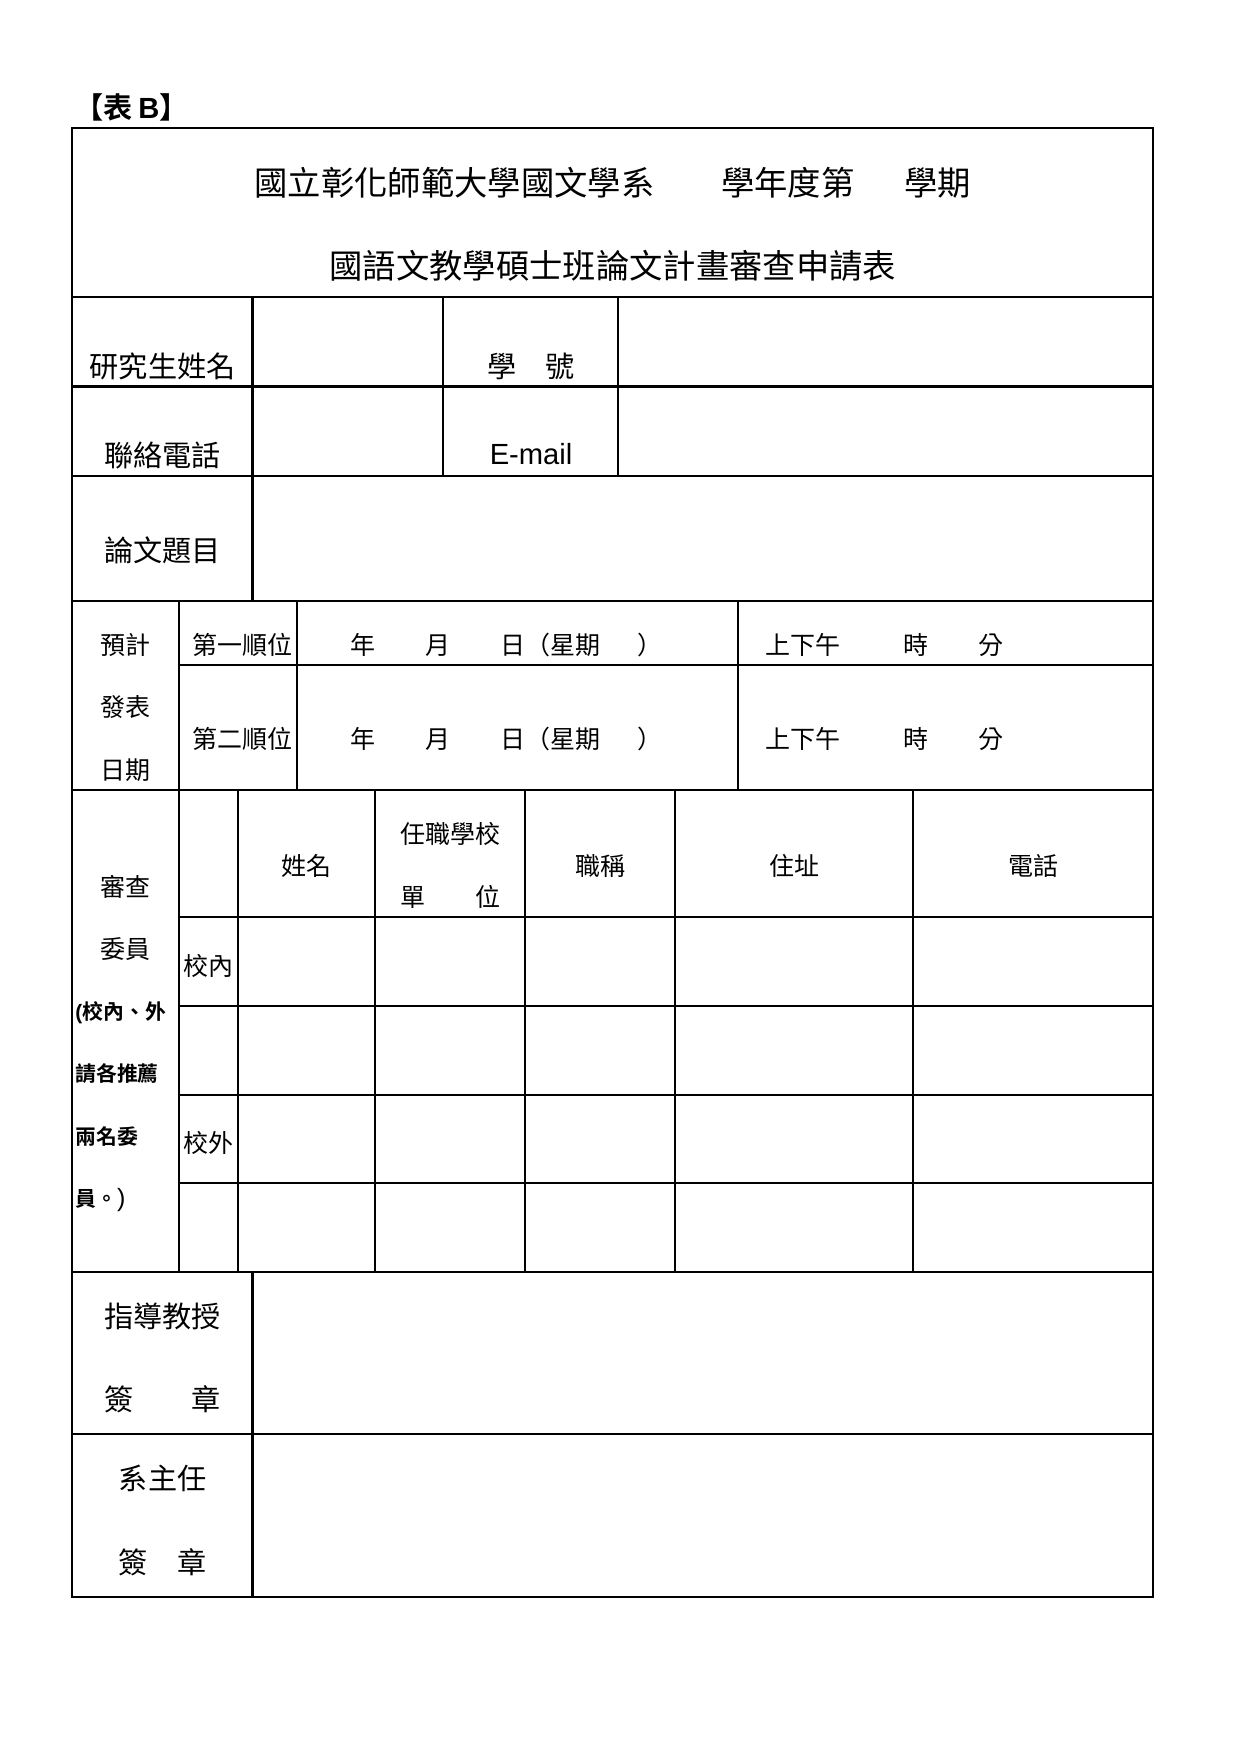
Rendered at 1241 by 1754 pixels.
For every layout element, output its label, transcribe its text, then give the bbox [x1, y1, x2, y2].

table_cell [914, 918, 1152, 1005]
table_cell 指導教授 簽 章 [73, 1273, 251, 1433]
table_cell [254, 477, 1152, 599]
table_cell [239, 918, 374, 1005]
table_cell [376, 1007, 524, 1093]
table_cell [180, 791, 237, 916]
table_cell [526, 918, 674, 1005]
table_cell 聯絡電話 [73, 388, 251, 475]
table_cell [376, 918, 524, 1005]
table_cell [254, 1435, 1152, 1596]
table_cell [526, 1184, 674, 1271]
table_cell E-mail [444, 388, 617, 475]
table_cell 年 月 日（星期 ） [298, 602, 737, 664]
table_cell [254, 1273, 1152, 1433]
table_cell 電話 [914, 791, 1152, 916]
table_cell [254, 388, 442, 475]
table_header 國立彰化師範大學國文學系 學年度第 學期 國語文教學碩士班論文計畫審查申請表 [73, 129, 1152, 296]
table_cell 職稱 [526, 791, 674, 916]
table_cell [914, 1007, 1152, 1093]
table_cell 校內 [180, 918, 237, 1005]
table_cell 學 號 [444, 298, 617, 385]
table_cell 校外 [180, 1096, 237, 1182]
table_cell 系主任 簽 章 [73, 1435, 251, 1596]
table_cell [239, 1096, 374, 1182]
table_cell [376, 1184, 524, 1271]
table_cell 年 月 日（星期 ） [298, 666, 737, 789]
table_cell [914, 1184, 1152, 1271]
table_cell [676, 1007, 912, 1093]
table_cell [376, 1096, 524, 1182]
table_cell [914, 1096, 1152, 1182]
table_cell 研究生姓名 [73, 298, 251, 385]
table_cell 上下午 時 分 [739, 666, 1152, 789]
table_cell [676, 918, 912, 1005]
table_cell 任職學校 單 位 [376, 791, 524, 916]
table_cell 審查 委員 (校內、外請各推薦兩名委員。) [73, 791, 178, 1271]
table_cell [239, 1007, 374, 1093]
table_cell [676, 1184, 912, 1271]
table_cell [676, 1096, 912, 1182]
table_cell [180, 1007, 237, 1093]
table_cell [180, 1184, 237, 1271]
table_cell [619, 298, 1152, 385]
subtitle 【表B】 [74, 64, 1152, 127]
table_cell 論文題目 [73, 477, 251, 599]
table_cell [239, 1184, 374, 1271]
table_cell 住址 [676, 791, 912, 916]
table_cell [526, 1096, 674, 1182]
table_cell [619, 388, 1152, 475]
table_cell 第一順位 [180, 602, 296, 664]
table_cell 姓名 [239, 791, 374, 916]
table_cell 預計 發表 日期 [73, 602, 178, 789]
table_cell 上下午 時 分 [739, 602, 1152, 664]
table_cell [526, 1007, 674, 1093]
table_cell [254, 298, 442, 385]
table_cell 第二順位 [180, 666, 296, 789]
